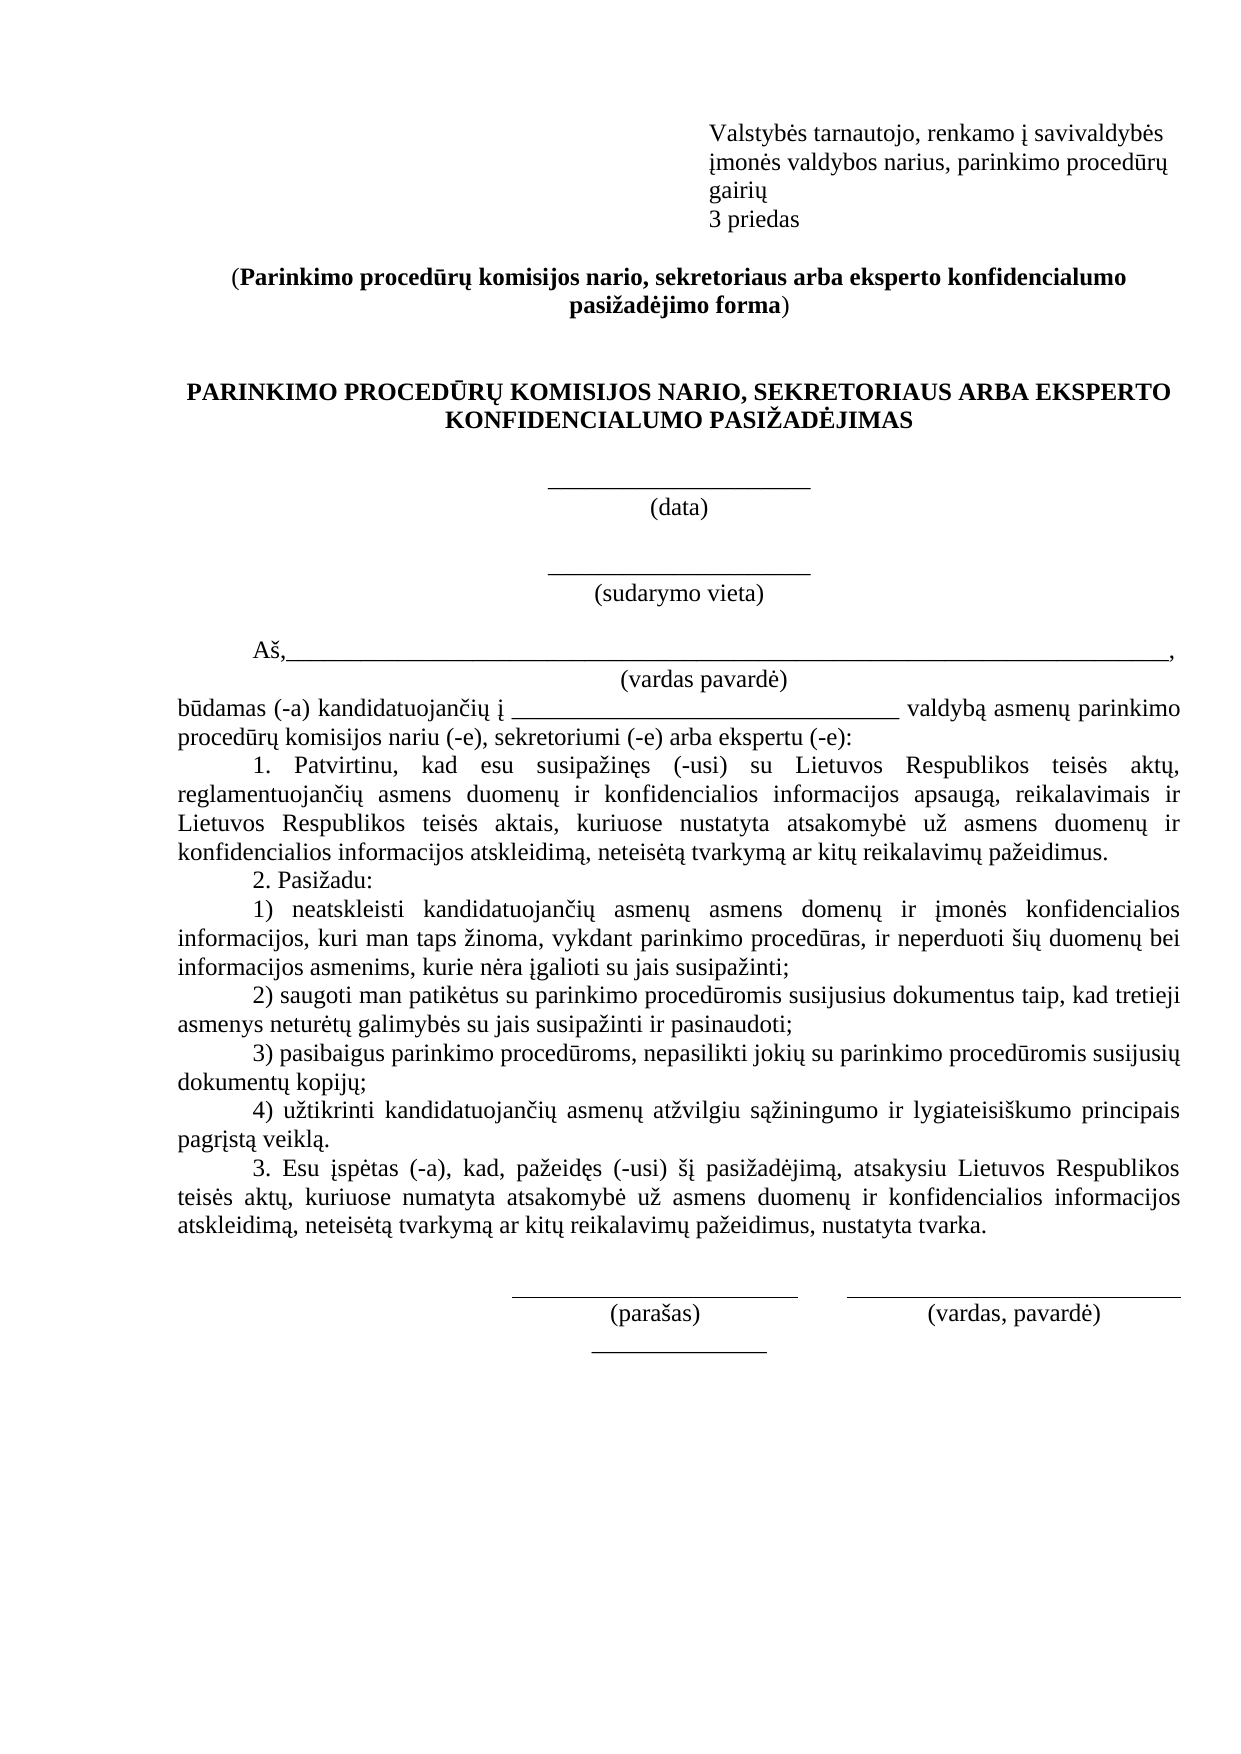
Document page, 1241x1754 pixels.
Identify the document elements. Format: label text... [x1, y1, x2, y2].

table_cell (parašas) [512, 1298, 798, 1327]
table_header [177, 1268, 345, 1297]
table_cell [798, 1297, 847, 1327]
text Valstybės tarnautojo, renkamo į savivaldybės [709, 118, 1181, 147]
text gairių [709, 176, 1181, 204]
text įmonės valdybos narius, parinkimo procedūrų [709, 147, 1181, 176]
text 3. Esu įspėtas (-a), kad, pažeidęs (-usi) šį pasižadėjimą, atsakysiu Lietuvos Respublikos teisės aktų, kuriuose numatyta atsakomybė už asmens duomenų ir konfidencialios informacijos atskleidimą, neteisėtą tvarkymą ar kitų reikalavimų pažeidimus, nustatyta tvarka. [177, 1153, 1181, 1239]
text 3) pasibaigus parinkimo procedūroms, nepasilikti jokių su parinkimo procedūromis susijusių dokumentų kopijų; [177, 1038, 1181, 1096]
text būdamas (-a) kandidatuojančių į _______________________________ valdybą asmenų parinkimo procedūrų komisijos nariu (-e), sekretoriumi (-e) arba ekspertu (-e): [177, 693, 1181, 751]
table_header [847, 1268, 1181, 1297]
text 3 priedas [709, 204, 1181, 233]
table_cell [177, 1297, 345, 1327]
table_header [512, 1268, 798, 1297]
table_header [798, 1268, 847, 1297]
text (data) [177, 492, 1181, 521]
text _____________________ [177, 463, 1181, 492]
text _____________________ [177, 549, 1181, 578]
text 1. Patvirtinu, kad esu susipažinęs (-usi) su Lietuvos Respublikos teisės aktų, reglamentuojančių asmens duomenų ir konfidencialios informacijos apsaugą, reikalavimais ir Lietuvos Respublikos teisės aktais, kuriuose nustatyta atsakomybė už asmens duomenų ir konfidencialios informacijos atskleidimą, neteisėtą tvarkymą ar kitų reikalavimų pažeidimus. [177, 751, 1181, 866]
text (vardas pavardė) [177, 664, 1181, 693]
text Aš, , [177, 636, 1181, 664]
text 4) užtikrinti kandidatuojančių asmenų atžvilgiu sąžiningumo ir lygiateisiškumo principais pagrįstą veiklą. [177, 1096, 1181, 1153]
text (Parinkimo procedūrų komisijos nario, sekretoriaus arba eksperto konfidencialumo pasižadėjimo forma) [177, 262, 1181, 319]
text ______________ [177, 1327, 1181, 1355]
table_cell (vardas, pavardė) [847, 1298, 1181, 1327]
text PARINKIMO PROCEDŪRŲ KOMISIJOS NARIO, SEKRETORIAUS ARBA EKSPERTO KONFIDENCIALUMO PASIŽADĖJIMAS [177, 377, 1181, 434]
text 2. Pasižadu: [177, 866, 1181, 894]
table_header [345, 1268, 512, 1297]
table_cell [345, 1297, 512, 1327]
text (sudarymo vieta) [177, 578, 1181, 607]
text 2) saugoti man patikėtus su parinkimo procedūromis susijusius dokumentus taip, kad tretieji asmenys neturėtų galimybės su jais susipažinti ir pasinaudoti; [177, 981, 1181, 1038]
text 1) neatskleisti kandidatuojančių asmenų asmens domenų ir įmonės konfidencialios informacijos, kuri man taps žinoma, vykdant parinkimo procedūras, ir neperduoti šių duomenų bei informacijos asmenims, kurie nėra įgalioti su jais susipažinti; [177, 894, 1181, 981]
